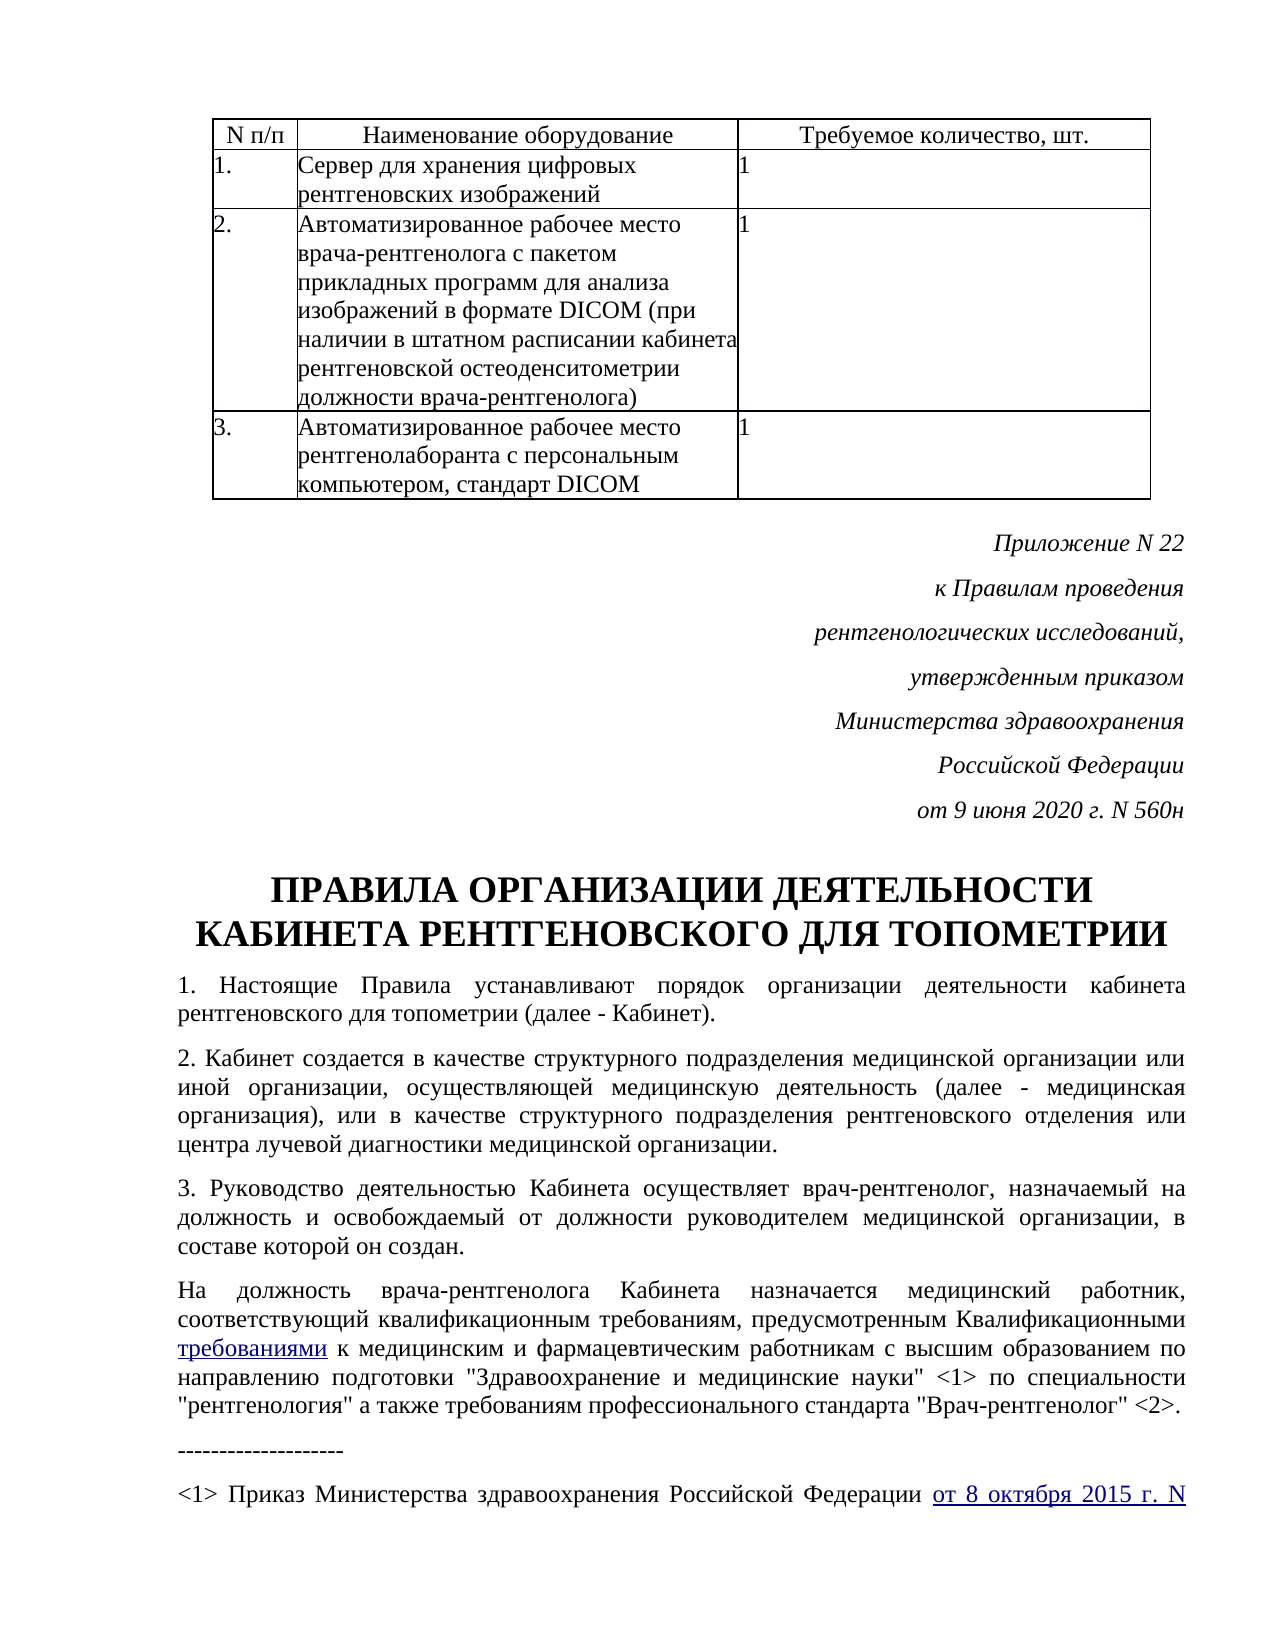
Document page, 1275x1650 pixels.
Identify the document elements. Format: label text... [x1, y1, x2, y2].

text Приложение N 22 [177, 528, 1186, 557]
text рентгенологических исследований, [177, 617, 1186, 646]
text 2. Кабинет создается в качестве структурного подразделения медицинской организации или иной организации, осуществляющей медицинскую деятельность (далее - медицинская организация), или в качестве структурного подразделения рентгеновского отделения или центра лучевой диагностики медицинской организации. [177, 1043, 1186, 1158]
table_header Наименование оборудование [298, 120, 737, 148]
text утвержденным приказом [177, 662, 1186, 690]
text -------------------- [177, 1435, 1186, 1463]
table_cell Автоматизированное рабочее место врача-рентгенолога с пакетом прикладных программ для анализа изображений в формате DICOM (при наличии в штатном расписании кабинета рентгеновской остеоденситометрии должности врача-рентгенолога) [298, 209, 737, 410]
text Российской Федерации [177, 750, 1186, 779]
table_cell 3. [214, 412, 297, 498]
table_cell 1 [739, 209, 1150, 410]
table_cell 1 [739, 150, 1150, 207]
text Министерства здравоохранения [177, 706, 1186, 735]
text 3. Руководство деятельностью Кабинета осуществляет врач-рентгенолог, назначаемый на должность и освобождаемый от должности руководителем медицинской организации, в составе которой он создан. [177, 1173, 1186, 1260]
table_cell Сервер для хранения цифровых рентгеновских изображений [298, 150, 737, 207]
text ПРАВИЛА ОРГАНИЗАЦИИ ДЕЯТЕЛЬНОСТИ КАБИНЕТА РЕНТГЕНОВСКОГО ДЛЯ ТОПОМЕТРИИ [177, 868, 1186, 954]
text <1> Приказ Министерства здравоохранения Российской Федерации от 8 октября 2015 г. N [177, 1479, 1186, 1508]
table_cell Автоматизированное рабочее место рентгенолаборанта с персональным компьютером, стандарт DICOM [298, 412, 737, 498]
text 1. Настоящие Правила устанавливают порядок организации деятельности кабинета рентгеновского для топометрии (далее - Кабинет). [177, 970, 1186, 1027]
table_cell 1. [214, 150, 297, 207]
table_header Требуемое количество, шт. [739, 120, 1150, 148]
table_cell 1 [739, 412, 1150, 498]
text На должность врача-рентгенолога Кабинета назначается медицинский работник, соответствующий квалификационным требованиям, предусмотренным Квалификационными требованиями к медицинским и фармацевтическим работникам с высшим образованием по направлению подготовки "Здравоохранение и медицинские науки" <1> по специальности "рентгенология" а также требованиям профессионального стандарта "Врач-рентгенолог" <2>. [177, 1275, 1186, 1419]
table_header N п/п [214, 120, 297, 148]
text от 9 июня 2020 г. N 560н [177, 795, 1186, 823]
text к Правилам проведения [177, 573, 1186, 602]
table_cell 2. [214, 209, 297, 410]
